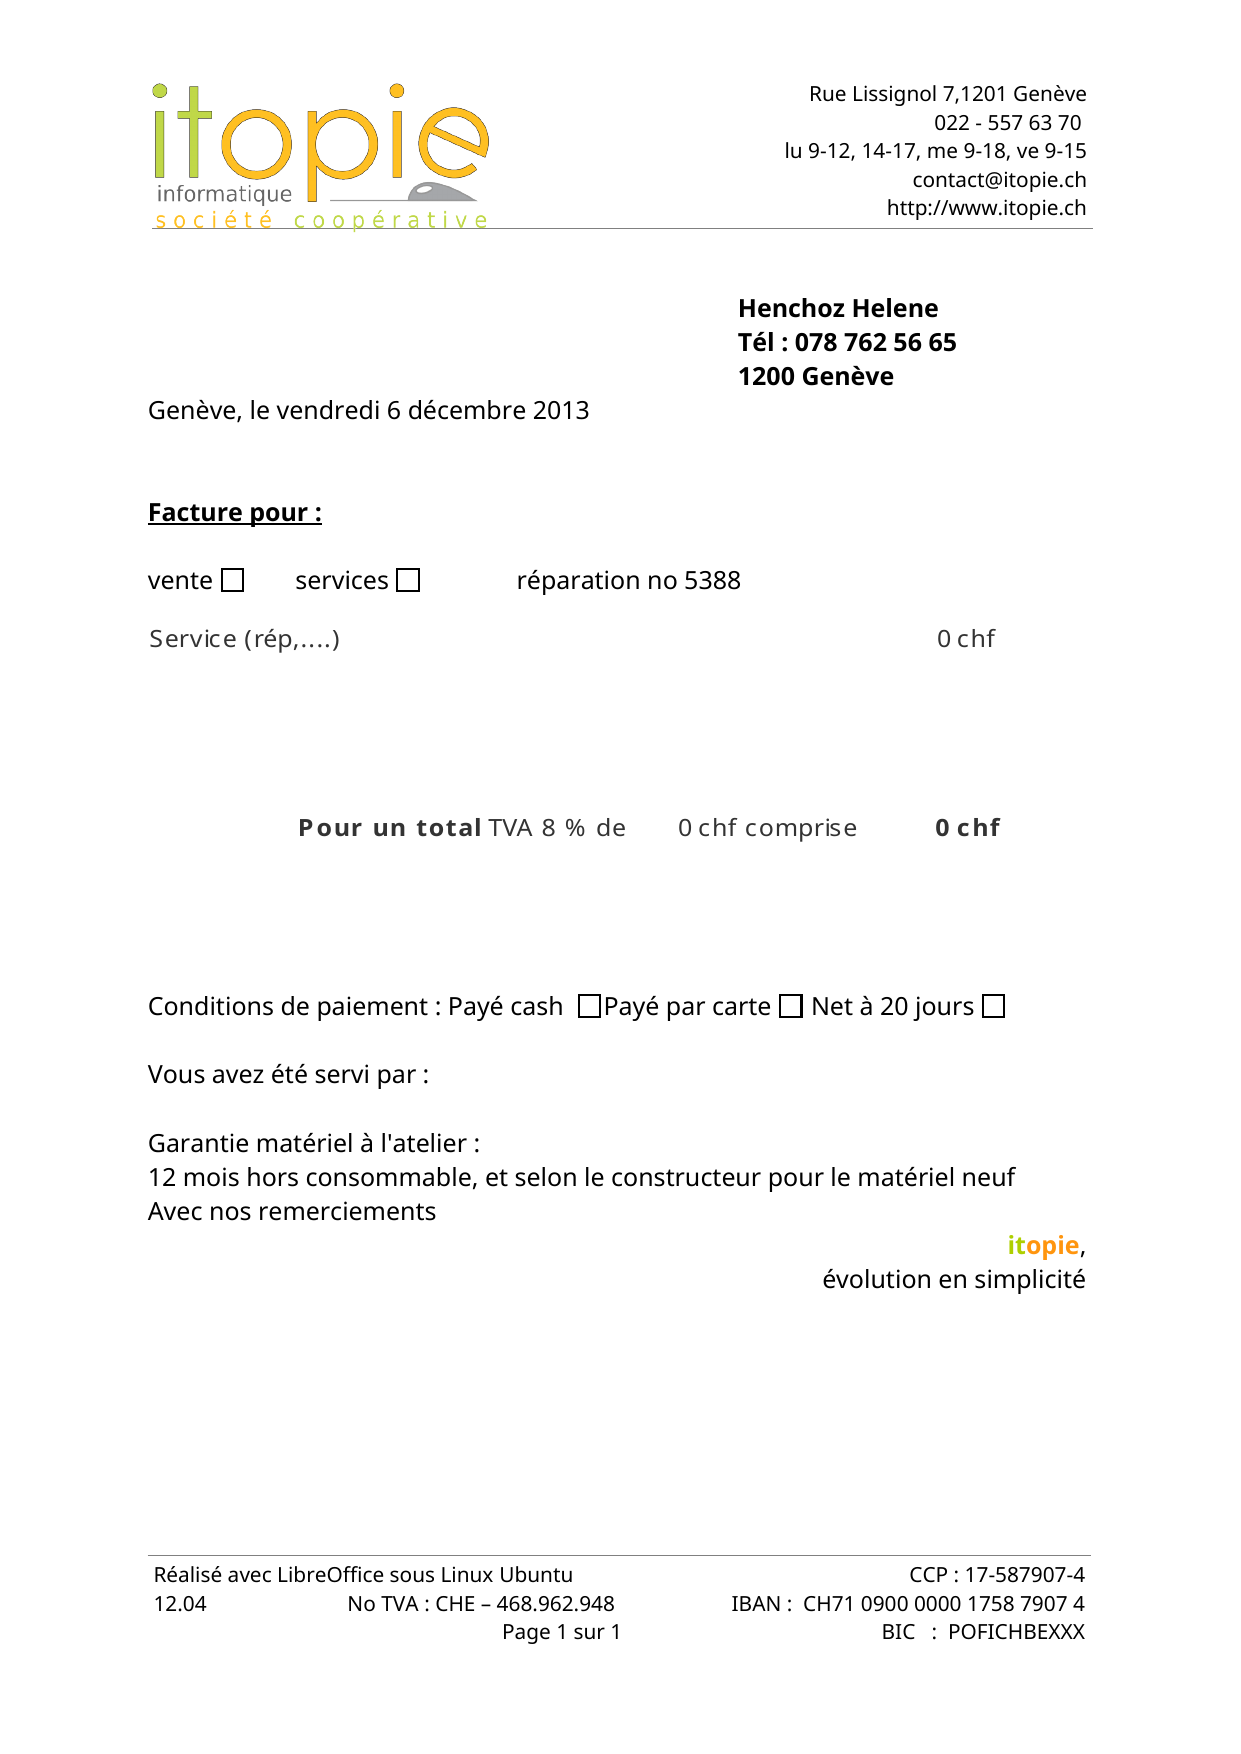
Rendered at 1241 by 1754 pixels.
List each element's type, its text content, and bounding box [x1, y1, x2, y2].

text 12 mois hors consommable, et selon le constructeur pour le matériel neuf [148, 1159, 1093, 1193]
text Garantie matériel à l'atelier : [148, 1125, 1093, 1159]
text Avec nos remerciements [148, 1193, 1093, 1227]
text évolution en simplicité [148, 1262, 1093, 1296]
text Vous avez été servi par : [148, 1057, 1093, 1091]
text 1200 Genève [148, 358, 1093, 392]
text Conditions de paiement : Payé cash Payé par carte Net à 20 jours [148, 989, 1093, 1023]
text itopie, [148, 1227, 1093, 1262]
picture [138, 72, 500, 244]
text vente services réparation no 5388 [148, 563, 1093, 597]
text Henchoz Helene [148, 290, 1093, 324]
text Genève, le vendredi 6 décembre 2013 [148, 392, 1093, 427]
text Tél : 078 762 56 65 [148, 324, 1093, 358]
text Facture pour : [148, 495, 1093, 529]
